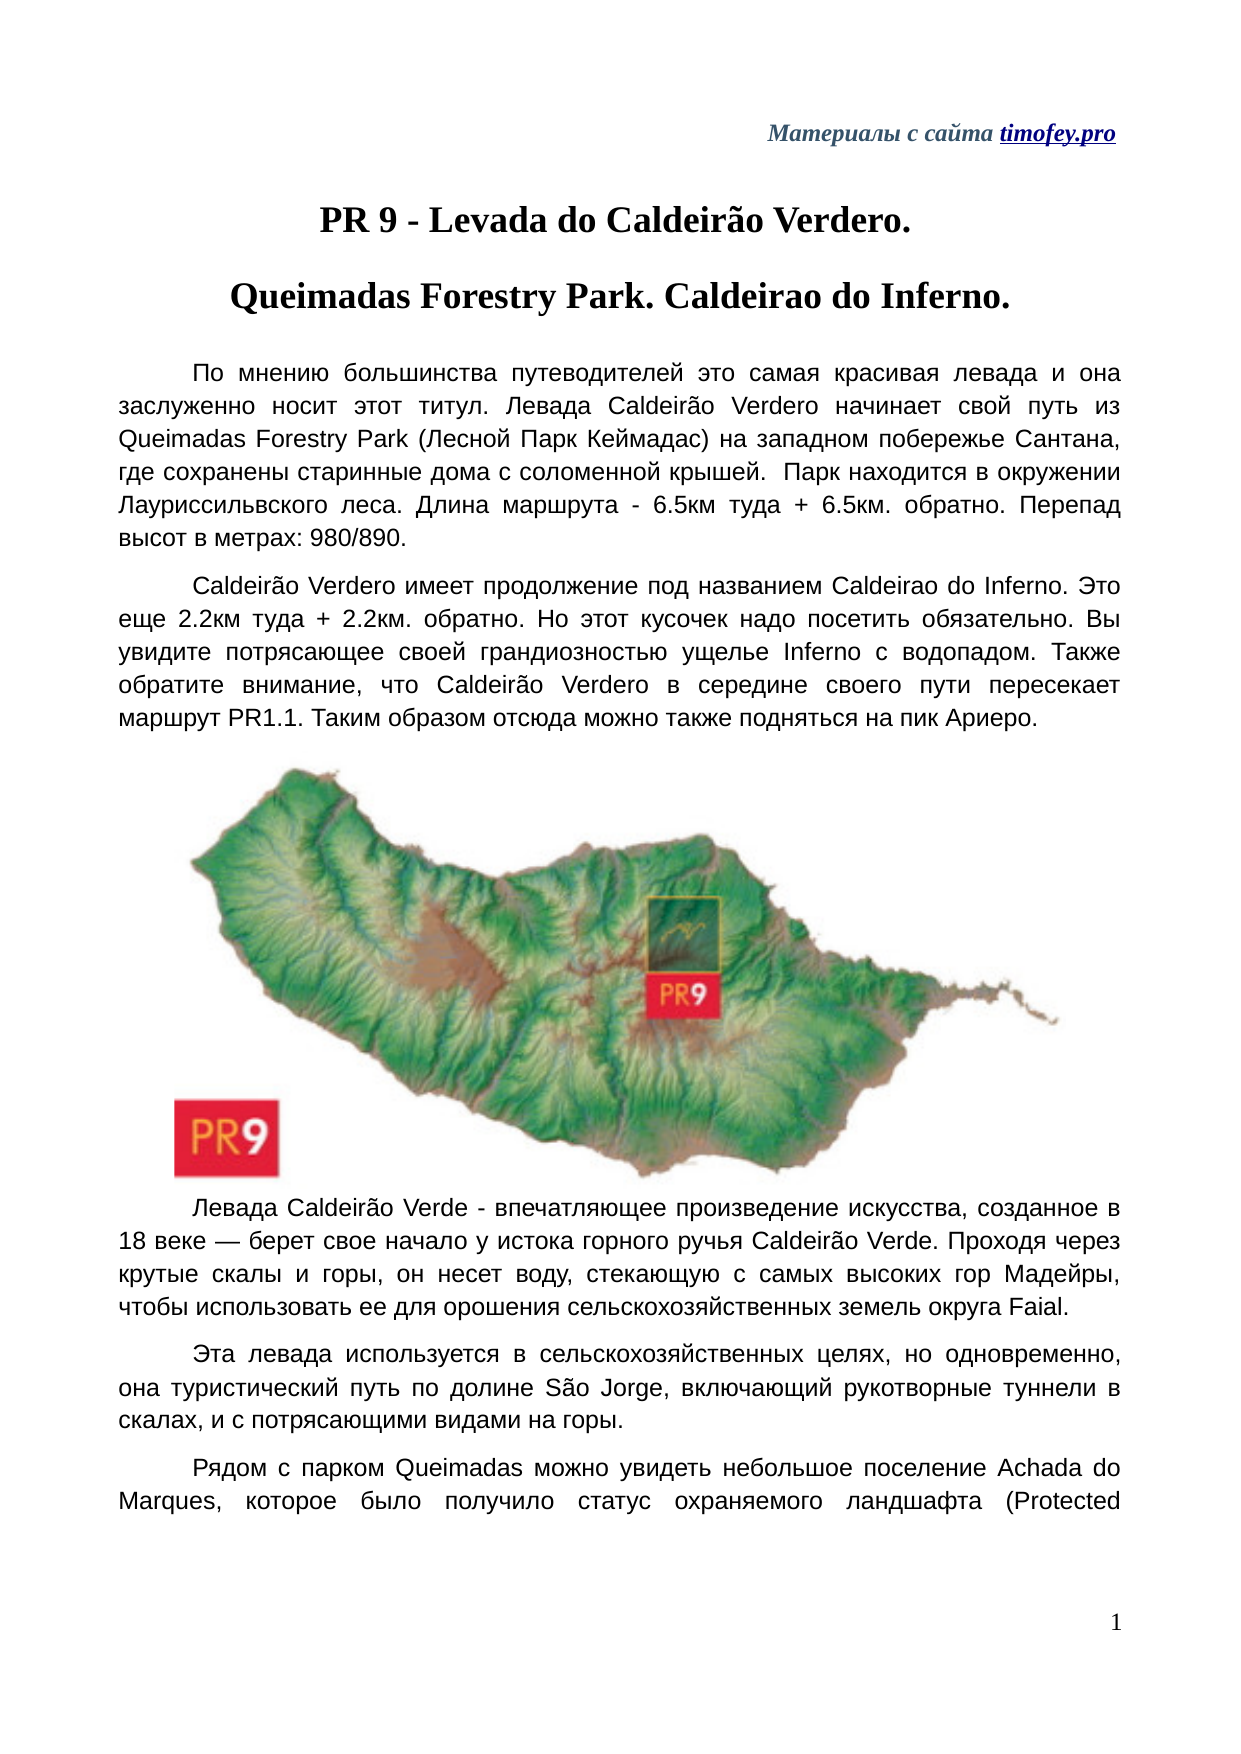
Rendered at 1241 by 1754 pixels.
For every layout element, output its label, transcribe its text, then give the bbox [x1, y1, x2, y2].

text Эта левада используется в сельскохозяйственных целях, но одновременно, она туристический путь по долине São Jorge, включающий рукотворные туннели в скалах, и с потрясающими видами на горы. [118, 1339, 1122, 1434]
text По мнению большинства путеводителей это самая красивая левада и она заслуженно носит этот титул. Левада Caldeirão Verdero начинает свой путь из Queimadas Forestry Park (Лесной Парк Кеймадас) на западном побережье Сантана, где сохранены старинные дома с соломенной крышей. Парк находится в окружении Лауриссильвского леса. Длина маршрута - 6.5км туда + 6.5км. обратно. Перепад высот в метрах: 980/890. [118, 358, 1122, 552]
subtitle Queimadas Forestry Park. Caldeirao do Inferno. [118, 274, 1122, 317]
subtitle PR 9 - Levada do Caldeirão Verdero. [118, 197, 1122, 240]
text Левада Caldeirão Verde - впечатляющее произведение искусства, созданное в 18 веке — берет свое начало у истока горного ручья Caldeirão Verde. Проходя через крутые скалы и горы, он несет воду, стекающую с самых высоких гор Мадейры, чтобы использовать ее для орошения сельскохозяйственных земель округа Faial. [118, 750, 1122, 1321]
text Рядом с парком Queimadas можно увидеть небольшое поселение Achada do Marques, которое было получило статус охраняемого ландшафта (Protected [118, 1453, 1122, 1515]
picture [174, 751, 1066, 1189]
text Caldeirão Verdero имеет продолжение под названием Caldeirao do Inferno. Это еще 2.2км туда + 2.2км. обратно. Но этот кусочек надо посетить обязательно. Вы увидите потрясающее своей грандиозностью ущелье Inferno с водопадом. Также обратите внимание, что Caldeirão Verdero в середине своего пути пересекает маршрут PR1.1. Таким образом отсюда можно также подняться на пик Ариеро. [118, 571, 1122, 732]
